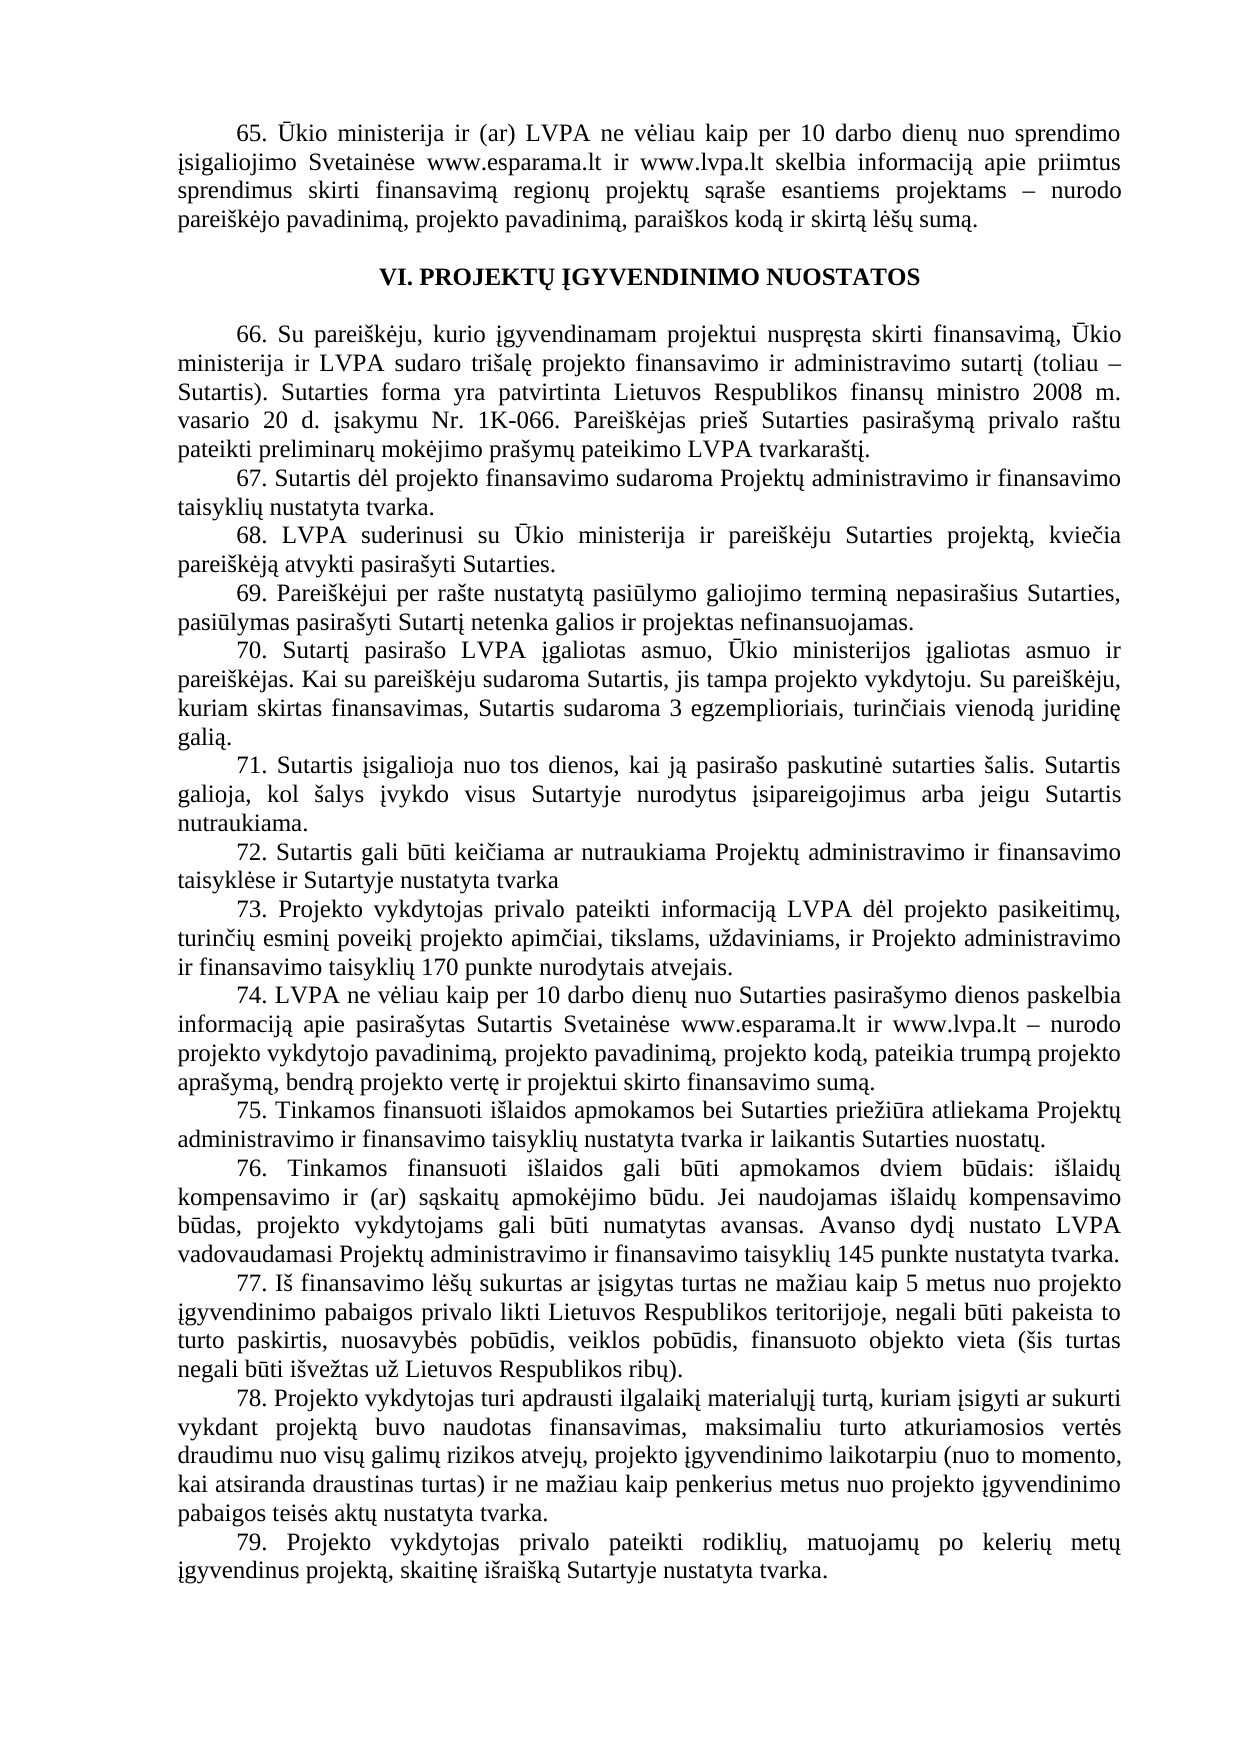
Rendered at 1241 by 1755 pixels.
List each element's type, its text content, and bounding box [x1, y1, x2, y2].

text 67. Sutartis dėl projekto finansavimo sudaroma Projektų administravimo ir finansavimo taisyklių nustatyta tvarka. [177, 463, 1122, 521]
text 70. Sutartį pasirašo LVPA įgaliotas asmuo, Ūkio ministerijos įgaliotas asmuo ir pareiškėjas. Kai su pareiškėju sudaroma Sutartis, jis tampa projekto vykdytoju. Su pareiškėju, kuriam skirtas finansavimas, Sutartis sudaroma 3 egzemplioriais, turinčiais vienodą juridinę galią. [177, 636, 1122, 751]
text 66. Su pareiškėju, kurio įgyvendinamam projektui nuspręsta skirti finansavimą, Ūkio ministerija ir LVPA sudaro trišalę projekto finansavimo ir administravimo sutartį (toliau – Sutartis). Sutarties forma yra patvirtinta Lietuvos Respublikos finansų ministro 2008 m. vasario 20 d. įsakymu Nr. 1K-066. Pareiškėjas prieš Sutarties pasirašymą privalo raštu pateikti preliminarų mokėjimo prašymų pateikimo LVPA tvarkaraštį. [177, 319, 1122, 463]
text 78. Projekto vykdytojas turi apdrausti ilgalaikį materialųjį turtą, kuriam įsigyti ar sukurti vykdant projektą buvo naudotas finansavimas, maksimaliu turto atkuriamosios vertės draudimu nuo visų galimų rizikos atvejų, projekto įgyvendinimo laikotarpiu (nuo to momento, kai atsiranda draustinas turtas) ir ne mažiau kaip penkerius metus nuo projekto įgyvendinimo pabaigos teisės aktų nustatyta tvarka. [177, 1383, 1122, 1527]
text 68. LVPA suderinusi su Ūkio ministerija ir pareiškėju Sutarties projektą, kviečia pareiškėją atvykti pasirašyti Sutarties. [177, 521, 1122, 578]
text 71. Sutartis įsigalioja nuo tos dienos, kai ją pasirašo paskutinė sutarties šalis. Sutartis galioja, kol šalys įvykdo visus Sutartyje nurodytus įsipareigojimus arba jeigu Sutartis nutraukiama. [177, 751, 1122, 837]
text 65. Ūkio ministerija ir (ar) LVPA ne vėliau kaip per 10 darbo dienų nuo sprendimo įsigaliojimo Svetainėse www.esparama.lt ir www.lvpa.lt skelbia informaciją apie priimtus sprendimus skirti finansavimą regionų projektų sąraše esantiems projektams – nurodo pareiškėjo pavadinimą, projekto pavadinimą, paraiškos kodą ir skirtą lėšų sumą. [177, 118, 1122, 233]
text 69. Pareiškėjui per rašte nustatytą pasiūlymo galiojimo terminą nepasirašius Sutarties, pasiūlymas pasirašyti Sutartį netenka galios ir projektas nefinansuojamas. [177, 578, 1122, 636]
text VI. PROJEKTŲ ĮGYVENDINIMO NUOSTATOS [177, 262, 1122, 291]
text 75. Tinkamos finansuoti išlaidos apmokamos bei Sutarties priežiūra atliekama Projektų administravimo ir finansavimo taisyklių nustatyta tvarka ir laikantis Sutarties nuostatų. [177, 1096, 1122, 1153]
text 74. LVPA ne vėliau kaip per 10 darbo dienų nuo Sutarties pasirašymo dienos paskelbia informaciją apie pasirašytas Sutartis Svetainėse www.esparama.lt ir www.lvpa.lt – nurodo projekto vykdytojo pavadinimą, projekto pavadinimą, projekto kodą, pateikia trumpą projekto aprašymą, bendrą projekto vertę ir projektui skirto finansavimo sumą. [177, 981, 1122, 1096]
text 79. Projekto vykdytojas privalo pateikti rodiklių, matuojamų po kelerių metų įgyvendinus projektą, skaitinę išraišką Sutartyje nustatyta tvarka. [177, 1527, 1122, 1584]
text 72. Sutartis gali būti keičiama ar nutraukiama Projektų administravimo ir finansavimo taisyklėse ir Sutartyje nustatyta tvarka [177, 837, 1122, 894]
text 76. Tinkamos finansuoti išlaidos gali būti apmokamos dviem būdais: išlaidų kompensavimo ir (ar) sąskaitų apmokėjimo būdu. Jei naudojamas išlaidų kompensavimo būdas, projekto vykdytojams gali būti numatytas avansas. Avanso dydį nustato LVPA vadovaudamasi Projektų administravimo ir finansavimo taisyklių 145 punkte nustatyta tvarka. [177, 1153, 1122, 1268]
text 77. Iš finansavimo lėšų sukurtas ar įsigytas turtas ne mažiau kaip 5 metus nuo projekto įgyvendinimo pabaigos privalo likti Lietuvos Respublikos teritorijoje, negali būti pakeista to turto paskirtis, nuosavybės pobūdis, veiklos pobūdis, finansuoto objekto vieta (šis turtas negali būti išvežtas už Lietuvos Respublikos ribų). [177, 1268, 1122, 1383]
text 73. Projekto vykdytojas privalo pateikti informaciją LVPA dėl projekto pasikeitimų, turinčių esminį poveikį projekto apimčiai, tikslams, uždaviniams, ir Projekto administravimo ir finansavimo taisyklių 170 punkte nurodytais atvejais. [177, 894, 1122, 981]
